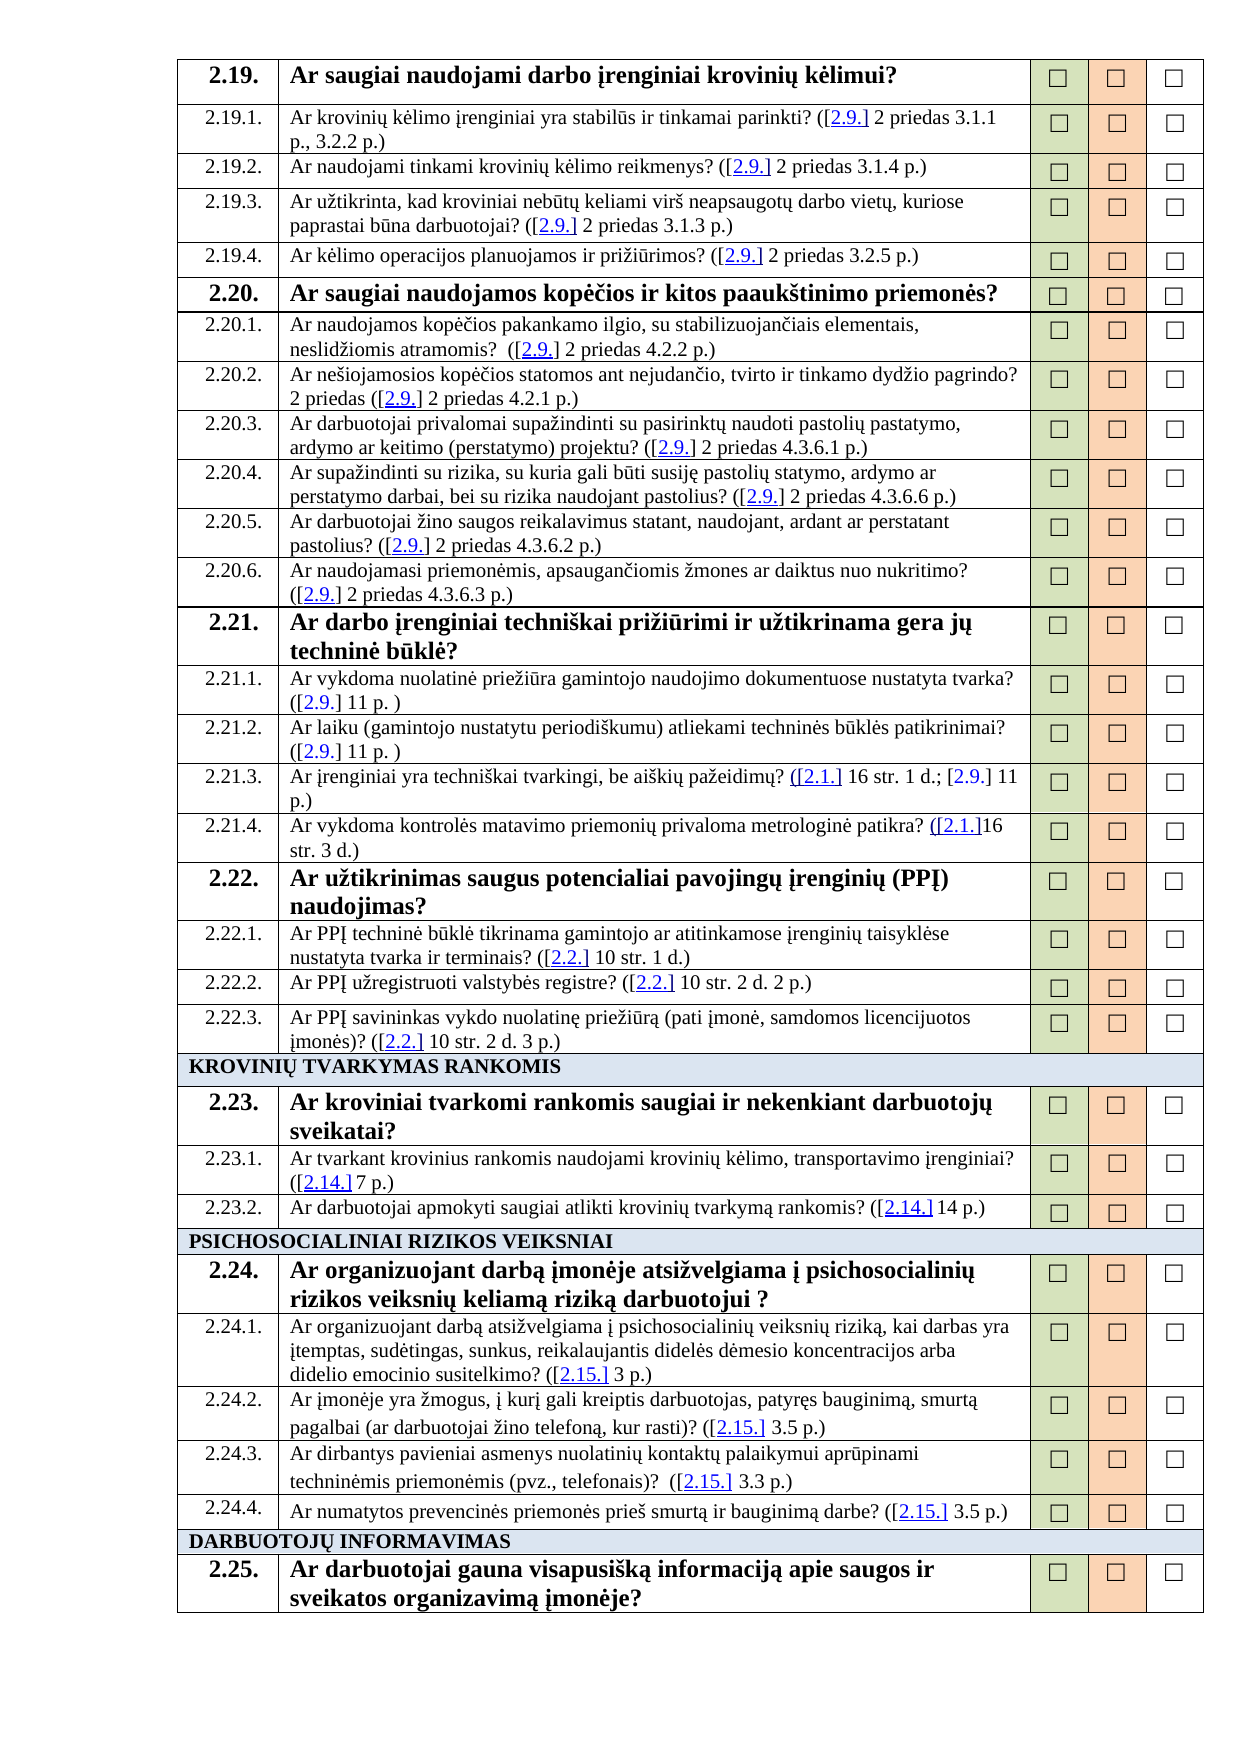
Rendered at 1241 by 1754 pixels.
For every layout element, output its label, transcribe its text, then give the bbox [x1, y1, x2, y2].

table_cell Ar laiku (gamintojo nustatytu periodiškumu) atliekami techninės būklės patikrinimai? ([2.9.] 11 p. ) [279, 715, 1030, 763]
table_cell 2.23.2. [178, 1195, 278, 1228]
table_cell □ [1031, 1087, 1088, 1144]
table_cell 2.23. [178, 1087, 278, 1144]
table_cell □ [1147, 411, 1203, 459]
table_cell Ar PPĮ užregistruoti valstybės registre? ([2.2.] 10 str. 2 d. 2 p.) [279, 970, 1030, 1004]
table_cell □ [1031, 154, 1088, 188]
table_cell □ [1147, 1087, 1203, 1144]
table_cell □ [1089, 1387, 1146, 1440]
table_cell 2.24.2. [178, 1387, 278, 1440]
table_cell KROVINIŲ TVARKYMAS RANKOMIS [178, 1054, 1203, 1086]
table_cell □ [1147, 1555, 1203, 1612]
table_cell 2.22.2. [178, 970, 278, 1004]
table_cell 2.21.3. [178, 764, 278, 812]
table_cell Ar organizuojant darbą atsižvelgiama į psichosocialinių veiksnių riziką, kai darbas yra įtemptas, sudėtingas, sunkus, reikalaujantis didelės dėmesio koncentracijos arba didelio emocinio susitelkimo? ([2.15.] 3 p.) [279, 1314, 1030, 1386]
table_cell □ [1089, 154, 1146, 188]
table_cell Ar darbuotojai privalomai supažindinti su pasirinktų naudoti pastolių pastatymo, ardymo ar keitimo (perstatymo) projektu? ([2.9.] 2 priedas 4.3.6.1 p.) [279, 411, 1030, 459]
table_cell 2.19.4. [178, 243, 278, 277]
table_cell DARBUOTOJŲ INFORMAVIMAS [178, 1530, 1203, 1553]
table_cell Ar darbo įrenginiai techniškai prižiūrimi ir užtikrinama gera jų techninė būklė? [279, 608, 1030, 665]
table_cell □ [1031, 1495, 1088, 1528]
table_cell 2.20.1. [178, 313, 278, 361]
table_cell □ [1031, 921, 1088, 969]
table_cell Ar saugiai naudojami darbo įrenginiai krovinių kėlimui? [279, 60, 1030, 104]
table_cell □ [1089, 60, 1146, 104]
table_cell Ar vykdoma nuolatinė priežiūra gamintojo naudojimo dokumentuose nustatyta tvarka? ([2.9.] 11 p. ) [279, 666, 1030, 714]
table_cell □ [1147, 1255, 1203, 1313]
table_cell □ [1147, 509, 1203, 557]
table_cell □ [1031, 1146, 1088, 1194]
table_cell □ [1089, 921, 1146, 969]
table_cell □ [1147, 1314, 1203, 1386]
table_cell □ [1031, 1195, 1088, 1228]
table_cell □ [1031, 608, 1088, 665]
table_cell □ [1031, 1255, 1088, 1313]
table_cell □ [1147, 814, 1203, 862]
table_cell Ar kėlimo operacijos planuojamos ir prižiūrimos? ([2.9.] 2 priedas 3.2.5 p.) [279, 243, 1030, 277]
table_cell 2.20.6. [178, 558, 278, 606]
table_cell □ [1031, 814, 1088, 862]
table_cell Ar naudojamasi priemonėmis, apsaugančiomis žmones ar daiktus nuo nukritimo? ([2.9.] 2 priedas 4.3.6.3 p.) [279, 558, 1030, 606]
table_cell □ [1031, 970, 1088, 1004]
table_cell 2.22.3. [178, 1005, 278, 1053]
table_cell □ [1147, 105, 1203, 153]
table_cell Ar PPĮ techninė būklė tikrinama gamintojo ar atitinkamose įrenginių taisyklėse nustatyta tvarka ir terminais? ([2.2.] 10 str. 1 d.) [279, 921, 1030, 969]
table_cell 2.22. [178, 863, 278, 920]
table_cell 2.20.4. [178, 460, 278, 508]
table_cell Ar užtikrinta, kad kroviniai nebūtų keliami virš neapsaugotų darbo vietų, kuriose paprastai būna darbuotojai? ([2.9.] 2 priedas 3.1.3 p.) [279, 189, 1030, 242]
table_cell □ [1089, 1255, 1146, 1313]
table_cell □ [1031, 1005, 1088, 1053]
table_cell 2.20.5. [178, 509, 278, 557]
table_cell 2.24.3. [178, 1441, 278, 1494]
table_cell 2.19.2. [178, 154, 278, 188]
table_cell PSICHOSOCIALINIAI RIZIKOS VEIKSNIAI [178, 1229, 1203, 1254]
table_cell □ [1089, 243, 1146, 277]
table_cell Ar kroviniai tvarkomi rankomis saugiai ir nekenkiant darbuotojų sveikatai? [279, 1087, 1030, 1144]
table_cell □ [1089, 509, 1146, 557]
table_cell □ [1031, 411, 1088, 459]
table_cell □ [1031, 189, 1088, 242]
table_cell □ [1031, 1314, 1088, 1386]
table_cell □ [1147, 863, 1203, 920]
table_cell Ar darbuotojai žino saugos reikalavimus statant, naudojant, ardant ar perstatant pastolius? ([2.9.] 2 priedas 4.3.6.2 p.) [279, 509, 1030, 557]
table_cell □ [1089, 189, 1146, 242]
table_cell Ar įrenginiai yra techniškai tvarkingi, be aiškių pažeidimų? ([2.1.] 16 str. 1 d.; [2.9.] 11 p.) [279, 764, 1030, 812]
table_cell □ [1147, 1441, 1203, 1494]
table_cell □ [1031, 863, 1088, 920]
table_cell □ [1031, 278, 1088, 311]
table_cell 2.19. [178, 60, 278, 104]
table_cell □ [1089, 715, 1146, 763]
table_cell □ [1089, 278, 1146, 311]
table_cell 2.20. [178, 278, 278, 311]
table_cell Ar darbuotojai apmokyti saugiai atlikti krovinių tvarkymą rankomis? ([2.14.] 14 p.) [279, 1195, 1030, 1228]
table_cell Ar dirbantys pavieniai asmenys nuolatinių kontaktų palaikymui aprūpinami techninėmis priemonėmis (pvz., telefonais)? ([2.15.] 3.3 p.) [279, 1441, 1030, 1494]
table_cell □ [1089, 411, 1146, 459]
table_cell □ [1089, 1005, 1146, 1053]
table_cell □ [1089, 1195, 1146, 1228]
table_cell Ar nešiojamosios kopėčios statomos ant nejudančio, tvirto ir tinkamo dydžio pagrindo? 2 priedas ([2.9.] 2 priedas 4.2.1 p.) [279, 362, 1030, 410]
table_cell 2.25. [178, 1555, 278, 1612]
table_cell 2.20.3. [178, 411, 278, 459]
table_cell 2.20.2. [178, 362, 278, 410]
table_cell □ [1031, 558, 1088, 606]
table_cell □ [1147, 608, 1203, 665]
table_cell □ [1147, 362, 1203, 410]
table_cell 2.22.1. [178, 921, 278, 969]
table_cell □ [1147, 60, 1203, 104]
table_cell Ar naudojami tinkami krovinių kėlimo reikmenys? ([2.9.] 2 priedas 3.1.4 p.) [279, 154, 1030, 188]
table_cell □ [1089, 666, 1146, 714]
table_cell □ [1031, 1387, 1088, 1440]
table_cell □ [1147, 970, 1203, 1004]
table_cell □ [1089, 460, 1146, 508]
table_cell 2.19.1. [178, 105, 278, 153]
table_cell □ [1147, 1005, 1203, 1053]
table_cell □ [1031, 313, 1088, 361]
table_cell Ar užtikrinimas saugus potencialiai pavojingų įrenginių (PPĮ) naudojimas? [279, 863, 1030, 920]
table_cell □ [1147, 460, 1203, 508]
table_cell Ar tvarkant krovinius rankomis naudojami krovinių kėlimo, transportavimo įrenginiai? ([2.14.] 7 p.) [279, 1146, 1030, 1194]
table_cell □ [1147, 278, 1203, 311]
table_cell 2.24.1. [178, 1314, 278, 1386]
table_cell Ar darbuotojai gauna visapusišką informaciją apie saugos ir sveikatos organizavimą įmonėje? [279, 1555, 1030, 1612]
table_cell □ [1031, 1555, 1088, 1612]
table_cell 2.21.1. [178, 666, 278, 714]
table_cell 2.24. [178, 1255, 278, 1313]
table_cell 2.23.1. [178, 1146, 278, 1194]
table_cell Ar vykdoma kontrolės matavimo priemonių privaloma metrologinė patikra? ([2.1.]16 str. 3 d.) [279, 814, 1030, 862]
table_cell □ [1089, 1146, 1146, 1194]
table_cell □ [1089, 1555, 1146, 1612]
table_cell 2.21.4. [178, 814, 278, 862]
table_cell Ar naudojamos kopėčios pakankamo ilgio, su stabilizuojančiais elementais, neslidžiomis atramomis? ([2.9.] 2 priedas 4.2.2 p.) [279, 313, 1030, 361]
table_cell □ [1089, 1087, 1146, 1144]
table_cell 2.24.4. [178, 1495, 278, 1528]
table_cell □ [1089, 1441, 1146, 1494]
table_cell □ [1147, 666, 1203, 714]
table_cell □ [1031, 715, 1088, 763]
table_cell □ [1089, 608, 1146, 665]
table_cell □ [1147, 715, 1203, 763]
table_cell □ [1031, 105, 1088, 153]
table_cell 2.21. [178, 608, 278, 665]
table_cell □ [1031, 1441, 1088, 1494]
table_cell □ [1089, 558, 1146, 606]
table_cell Ar numatytos prevencinės priemonės prieš smurtą ir bauginimą darbe? ([2.15.] 3.5 p.) [279, 1495, 1030, 1528]
table_cell Ar saugiai naudojamos kopėčios ir kitos paaukštinimo priemonės? [279, 278, 1030, 311]
table_cell □ [1089, 362, 1146, 410]
table_cell □ [1147, 243, 1203, 277]
table_cell □ [1147, 1146, 1203, 1194]
table_cell □ [1089, 863, 1146, 920]
table_cell □ [1089, 764, 1146, 812]
table_cell 2.21.2. [178, 715, 278, 763]
table_cell □ [1089, 814, 1146, 862]
table_cell □ [1147, 1387, 1203, 1440]
table_cell □ [1089, 970, 1146, 1004]
table_cell □ [1089, 105, 1146, 153]
table_cell □ [1147, 154, 1203, 188]
table_cell □ [1031, 666, 1088, 714]
table_cell □ [1031, 362, 1088, 410]
table_cell □ [1031, 243, 1088, 277]
table_cell Ar krovinių kėlimo įrenginiai yra stabilūs ir tinkamai parinkti? ([2.9.] 2 priedas 3.1.1 p., 3.2.2 p.) [279, 105, 1030, 153]
table_cell □ [1089, 313, 1146, 361]
table_cell □ [1031, 60, 1088, 104]
table_cell □ [1147, 921, 1203, 969]
table_cell □ [1031, 509, 1088, 557]
table_cell Ar supažindinti su rizika, su kuria gali būti susiję pastolių statymo, ardymo ar perstatymo darbai, bei su rizika naudojant pastolius? ([2.9.] 2 priedas 4.3.6.6 p.) [279, 460, 1030, 508]
table_cell □ [1147, 189, 1203, 242]
table_cell Ar organizuojant darbą įmonėje atsižvelgiama į psichosocialinių rizikos veiksnių keliamą riziką darbuotojui ? [279, 1255, 1030, 1313]
table_cell □ [1147, 313, 1203, 361]
table_cell □ [1147, 558, 1203, 606]
table_cell □ [1147, 1495, 1203, 1528]
table_cell □ [1089, 1495, 1146, 1528]
table_cell □ [1147, 1195, 1203, 1228]
table_cell □ [1031, 460, 1088, 508]
table_cell □ [1031, 764, 1088, 812]
table_cell 2.19.3. [178, 189, 278, 242]
table_cell □ [1089, 1314, 1146, 1386]
table_cell Ar PPĮ savininkas vykdo nuolatinę priežiūrą (pati įmonė, samdomos licencijuotos įmonės)? ([2.2.] 10 str. 2 d. 3 p.) [279, 1005, 1030, 1053]
table_cell Ar įmonėje yra žmogus, į kurį gali kreiptis darbuotojas, patyręs bauginimą, smurtą pagalbai (ar darbuotojai žino telefoną, kur rasti)? ([2.15.] 3.5 p.) [279, 1387, 1030, 1440]
table_cell □ [1147, 764, 1203, 812]
